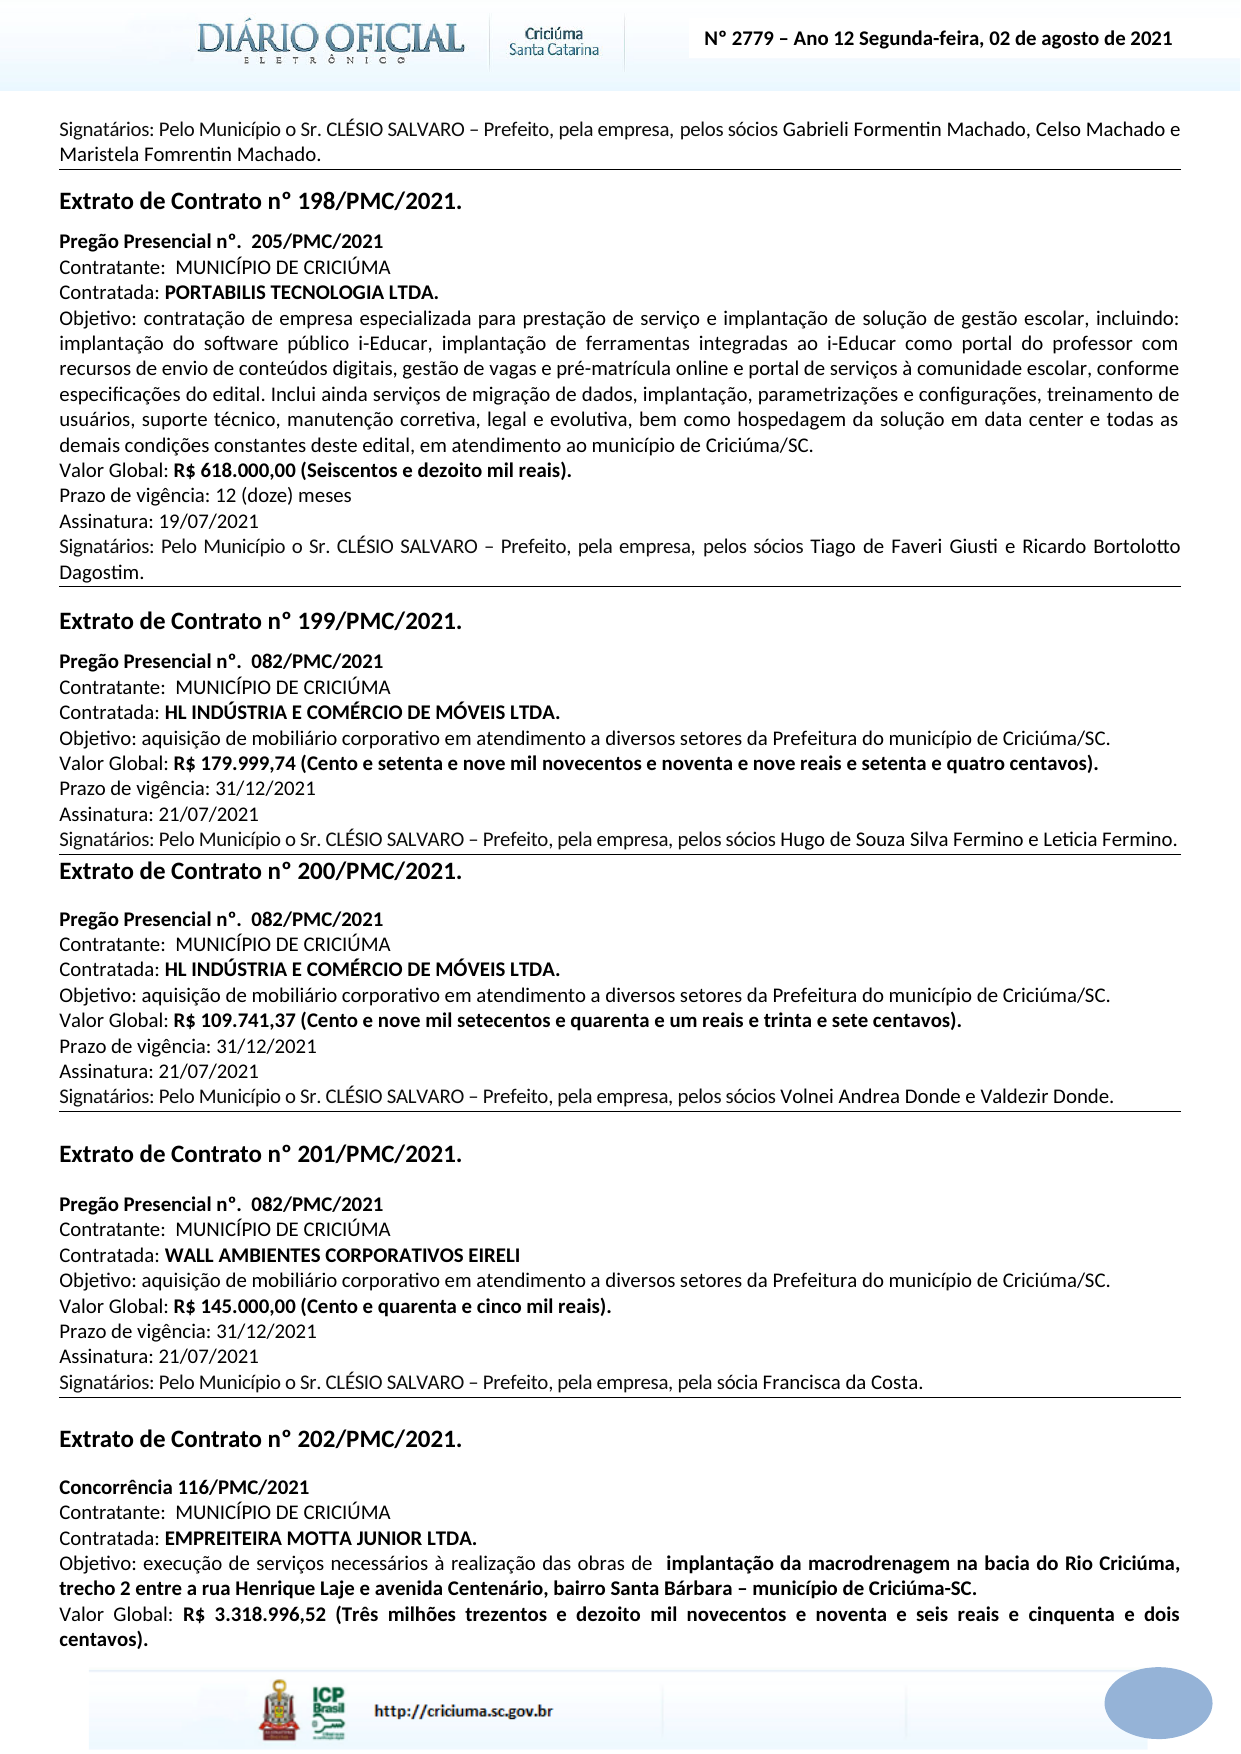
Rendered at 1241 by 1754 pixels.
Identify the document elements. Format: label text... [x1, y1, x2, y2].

text Signatários: Pelo Município o Sr. CLÉSIO SALVARO – Prefeito, pela empresa, pela sócia Francisca da Costa. [59, 1369, 1181, 1397]
text Extrato de Contrato nº 199/PMC/2021. [59, 605, 1181, 636]
text Pregão Presencial nº. 205/PMC/2021 [59, 228, 1181, 254]
text Extrato de Contrato nº 198/PMC/2021. [59, 185, 1181, 216]
text Prazo de vigência: 31/12/2021 [59, 776, 1181, 801]
text Prazo de vigência: 12 (doze) meses [59, 483, 1181, 508]
text Extrato de Contrato nº 200/PMC/2021. [59, 855, 1181, 886]
text Valor Global: R$ 109.741,37 (Cento e nove mil setecentos e quarenta e um reais e trinta e sete centavos). [59, 1007, 1181, 1033]
text Contratante: MUNICÍPIO DE CRICIÚMA [59, 254, 1181, 279]
text Objetivo: contratação de empresa especializada para prestação de serviço e implantação de solução de gestão escolar, incluindo: implantação do software público i-Educar, implantação de ferramentas integradas ao i-Educar como portal do professor com recursos de envio de conteúdos digitais, gestão de vagas e pré-matrícula online e portal de serviços à comunidade escolar, conforme especificações do edital. Inclui ainda serviços de migração de dados, implantação, parametrizações e configurações, treinamento de usuários, suporte técnico, manutenção corretiva, legal e evolutiva, bem como hospedagem da solução em data center e todas as demais condições constantes deste edital, em atendimento ao município de Criciúma/SC. [59, 305, 1181, 457]
text Pregão Presencial nº. 082/PMC/2021 [59, 648, 1181, 674]
text Contratante: MUNICÍPIO DE CRICIÚMA [59, 1499, 1181, 1525]
text Signatários: Pelo Município o Sr. CLÉSIO SALVARO – Prefeito, pela empresa, pelos sócios Volnei Andrea Donde e Valdezir Donde. [59, 1084, 1181, 1111]
text Assinatura: 21/07/2021 [59, 801, 1181, 826]
text Contratante: MUNICÍPIO DE CRICIÚMA [59, 674, 1181, 699]
text Contratada: PORTABILIS TECNOLOGIA LTDA. [59, 279, 1181, 305]
text Valor Global: R$ 179.999,74 (Cento e setenta e nove mil novecentos e noventa e nove reais e setenta e quatro centavos). [59, 750, 1181, 776]
text Extrato de Contrato nº 202/PMC/2021. [59, 1423, 1181, 1453]
text Assinatura: 19/07/2021 [59, 508, 1181, 533]
text Prazo de vigência: 31/12/2021 [59, 1318, 1181, 1344]
text Valor Global: R$ 618.000,00 (Seiscentos e dezoito mil reais). [59, 457, 1181, 483]
text Assinatura: 21/07/2021 [59, 1058, 1181, 1084]
text Objetivo: execução de serviços necessários à realização das obras de implantação da macrodrenagem na bacia do Rio Criciúma, trecho 2 entre a rua Henrique Laje e avenida Centenário, bairro Santa Bárbara – município de Criciúma-SC. [59, 1550, 1181, 1601]
text Valor Global: R$ 3.318.996,52 (Três milhões trezentos e dezoito mil novecentos e noventa e seis reais e cinquenta e dois centavos). [59, 1601, 1181, 1652]
text Contratada: HL INDÚSTRIA E COMÉRCIO DE MÓVEIS LTDA. [59, 699, 1181, 725]
text Contratada: EMPREITEIRA MOTTA JUNIOR LTDA. [59, 1525, 1181, 1550]
text Valor Global: R$ 145.000,00 (Cento e quarenta e cinco mil reais). [59, 1293, 1181, 1318]
text Pregão Presencial nº. 082/PMC/2021 [59, 1191, 1181, 1217]
text Extrato de Contrato nº 201/PMC/2021. [59, 1138, 1181, 1168]
text Signatários: Pelo Município o Sr. CLÉSIO SALVARO – Prefeito, pela empresa, pelos sócios Tiago de Faveri Giusti e Ricardo Bortolotto Dagostim. [59, 533, 1181, 586]
text Objetivo: aquisição de mobiliário corporativo em atendimento a diversos setores da Prefeitura do município de Criciúma/SC. [59, 1267, 1181, 1293]
text Objetivo: aquisição de mobiliário corporativo em atendimento a diversos setores da Prefeitura do município de Criciúma/SC. [59, 982, 1181, 1007]
text Pregão Presencial nº. 082/PMC/2021 [59, 906, 1181, 931]
text Prazo de vigência: 31/12/2021 [59, 1033, 1181, 1058]
text Signatários: Pelo Município o Sr. CLÉSIO SALVARO – Prefeito, pela empresa, pelos sócios Gabrieli Formentin Machado, Celso Machado e Maristela Fomrentin Machado. [59, 116, 1181, 169]
text Contratada: HL INDÚSTRIA E COMÉRCIO DE MÓVEIS LTDA. [59, 957, 1181, 982]
text Concorrência 116/PMC/2021 [59, 1474, 1181, 1499]
text Contratada: WALL AMBIENTES CORPORATIVOS EIRELI [59, 1242, 1181, 1267]
text Signatários: Pelo Município o Sr. CLÉSIO SALVARO – Prefeito, pela empresa, pelos sócios Hugo de Souza Silva Fermino e Leticia Fermino. [59, 826, 1181, 854]
text Objetivo: aquisição de mobiliário corporativo em atendimento a diversos setores da Prefeitura do município de Criciúma/SC. [59, 725, 1181, 750]
text Contratante: MUNICÍPIO DE CRICIÚMA [59, 1217, 1181, 1242]
text Assinatura: 21/07/2021 [59, 1344, 1181, 1369]
text Contratante: MUNICÍPIO DE CRICIÚMA [59, 931, 1181, 957]
